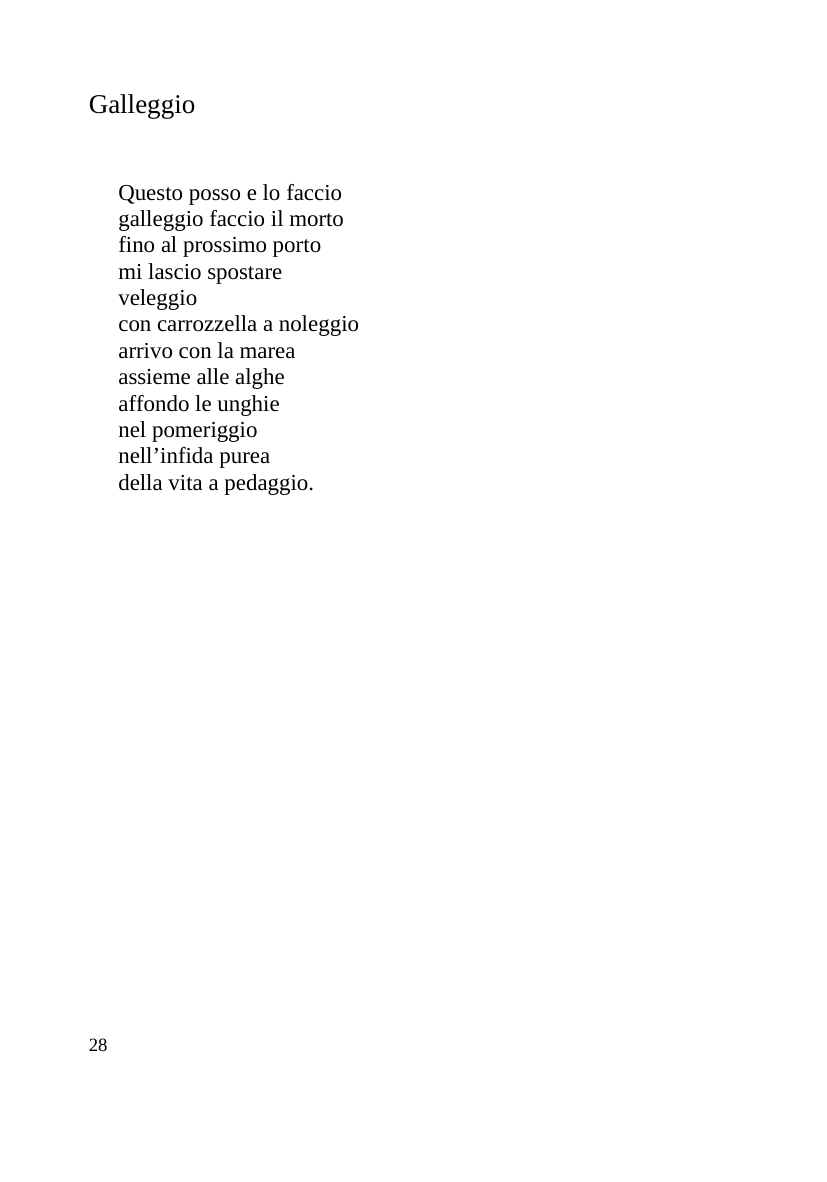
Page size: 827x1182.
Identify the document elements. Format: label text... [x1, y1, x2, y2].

text con carrozzella a noleggio [88, 311, 738, 337]
text assieme alle alghe [88, 363, 738, 389]
text nell’infida purea [88, 442, 738, 469]
text Questo posso e lo faccio [88, 179, 738, 205]
text affondo le unghie [88, 389, 738, 416]
text mi lascio spostare [88, 258, 738, 284]
text nel pomeriggio [88, 416, 738, 442]
text arrivo con la marea [88, 337, 738, 363]
text Galleggio [88, 88, 738, 120]
text veleggio [88, 284, 738, 311]
text della vita a pedaggio. [88, 469, 738, 495]
text galleggio faccio il morto [88, 205, 738, 231]
text fino al prossimo porto [88, 231, 738, 258]
